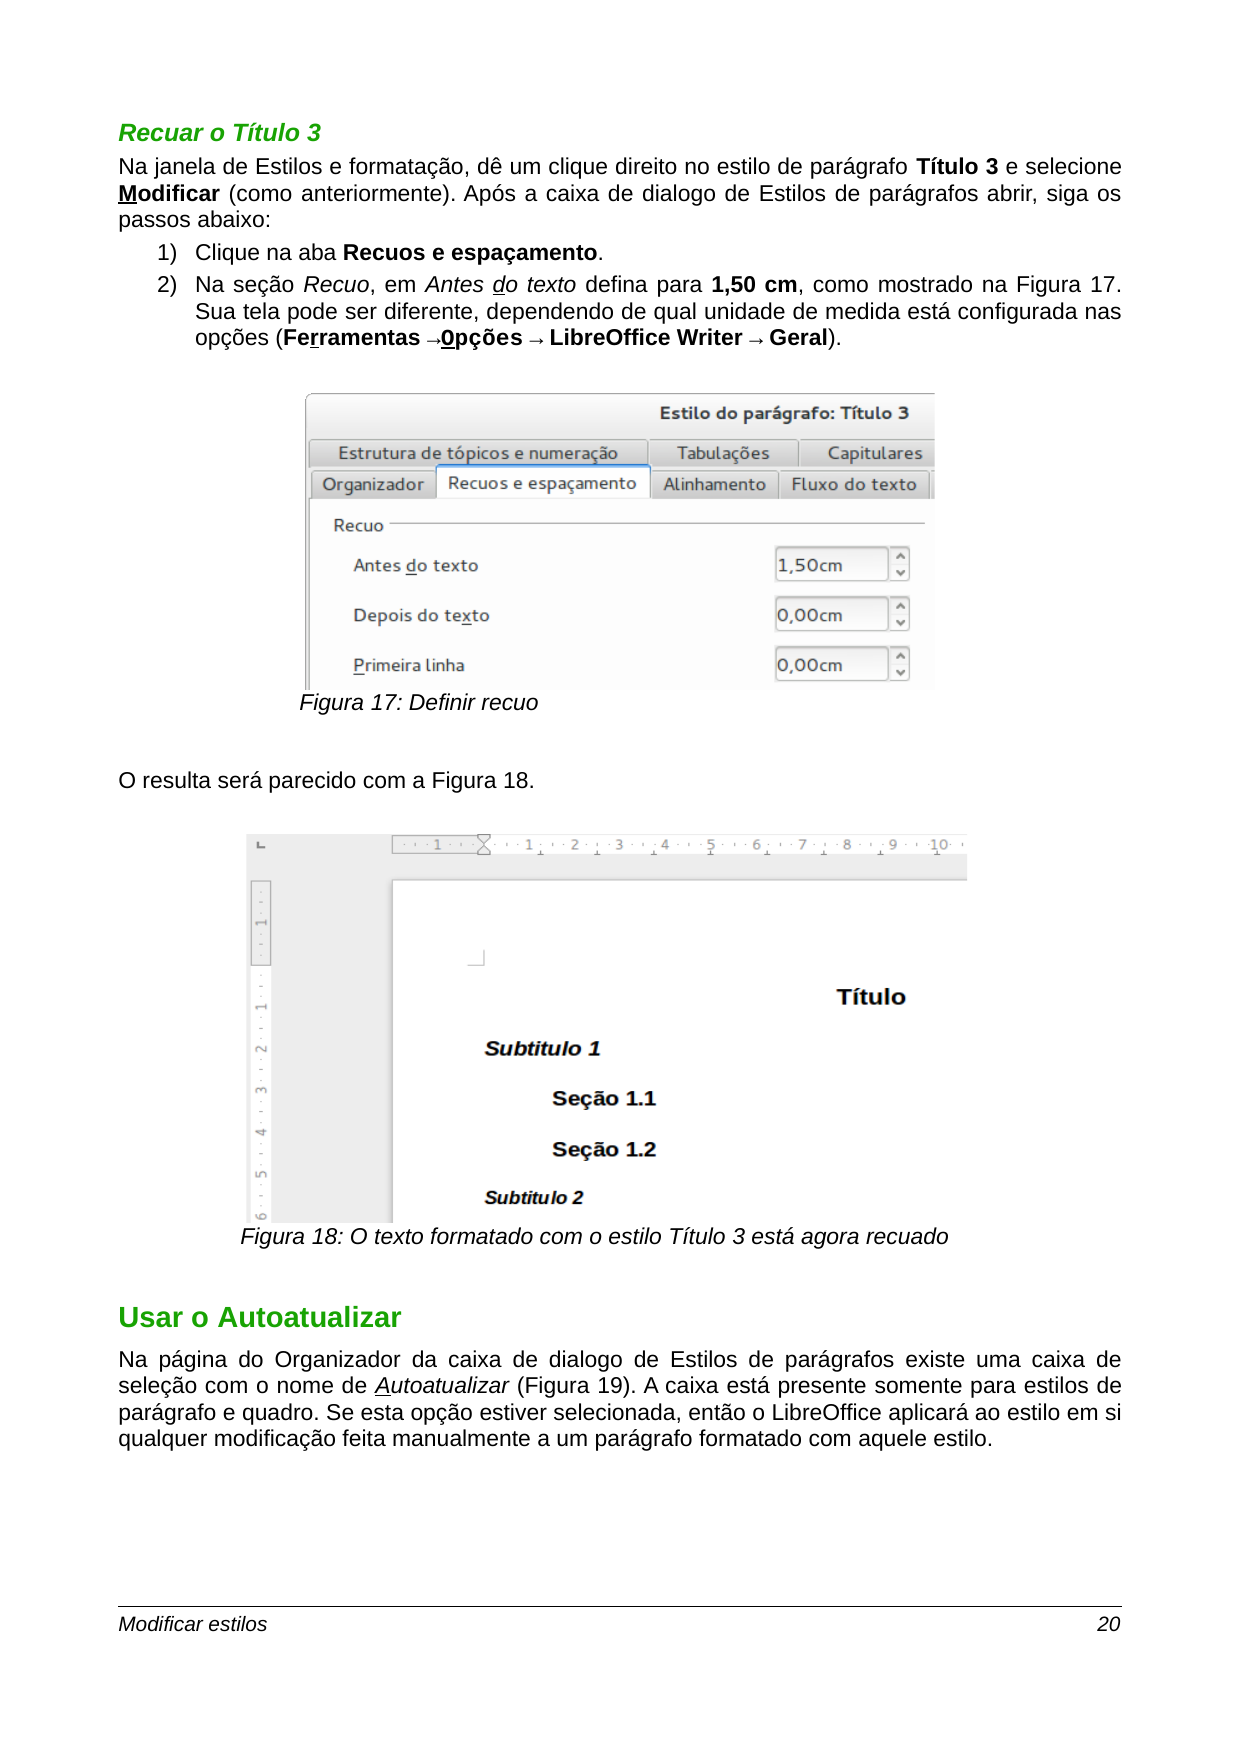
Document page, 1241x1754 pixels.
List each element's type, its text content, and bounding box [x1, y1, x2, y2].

picture [246, 834, 968, 1223]
list Na seção Recuo, em Antes do texto defina para 1,50 cm, como mostrado na Figura 17. Sua tela pode ser diferente, dependendo de qual unidade de medida está configurada nas opções (Ferramentas →Opções → LibreOffice Writer → Geral). [177, 271, 1122, 352]
subtitle Usar o Autoatualizar [118, 1300, 1122, 1334]
text Figura 18: O texto formatado com o estilo Título 3 está agora recuado [240, 818, 1000, 1249]
text O resulta será parecido com a Figura 18. [118, 767, 1122, 793]
text Na página do Organizador da caixa de dialogo de Estilos de parágrafos existe uma caixa de seleção com o nome de Autoatualizar (Figura 19). A caixa está presente somente para estilos de parágrafo e quadro. Se esta opção estiver selecionada, então o LibreOffice aplicará ao estilo em si qualquer modificação feita manualmente a um parágrafo formatado com aquele estilo. [118, 1346, 1122, 1452]
subtitle Recuar o Título 3 [118, 118, 1122, 147]
list Clique na aba Recuos e espaçamento. [177, 239, 1122, 265]
list Na janela de Estilos e formatação, dê um clique direito no estilo de parágrafo Título 3 e selecione Modificar (como anteriormente). Após a caixa de dialogo de Estilos de parágrafos abrir, siga os passos abaixo: [118, 153, 1122, 232]
picture [305, 393, 935, 690]
text Figura 17: Definir recuo [299, 377, 941, 716]
